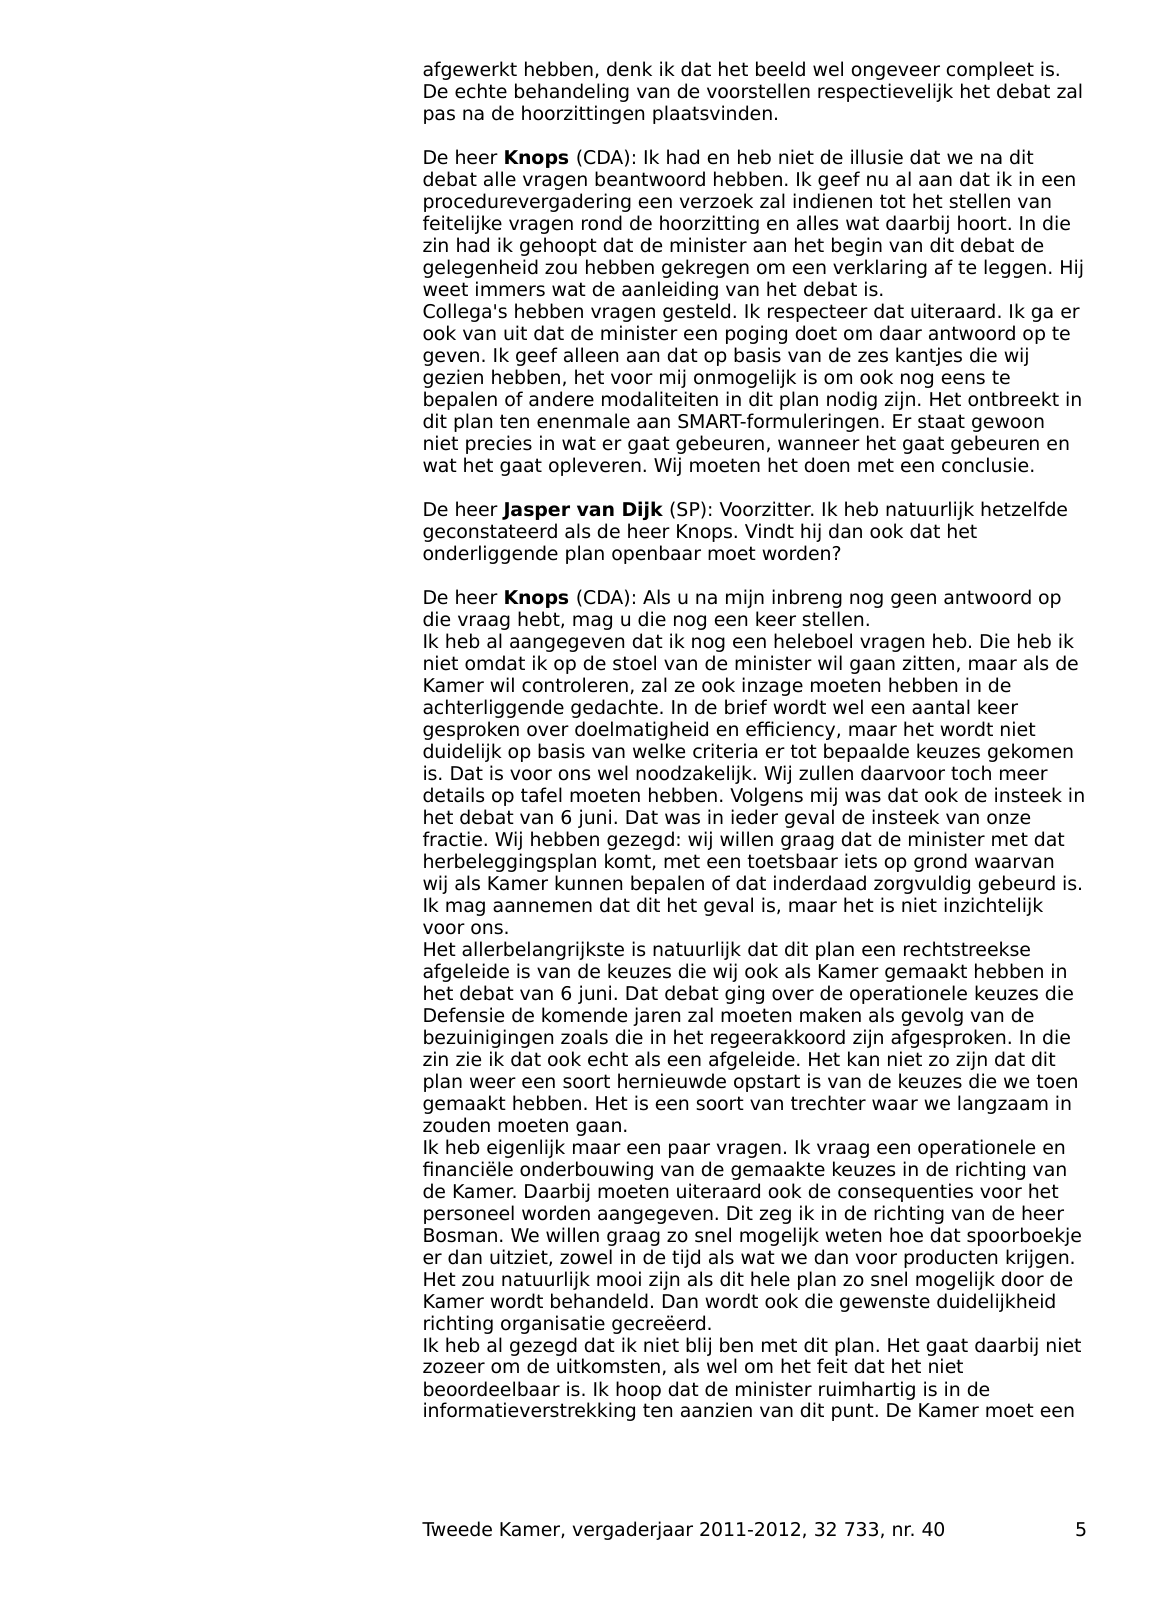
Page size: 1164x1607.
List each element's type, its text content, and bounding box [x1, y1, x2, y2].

text De heer Knops (CDA): Als u na mijn inbreng nog geen antwoord op die vraag hebt, mag u die nog een keer stellen. [422, 587, 1087, 631]
text Ik heb al aangegeven dat ik nog een heleboel vragen heb. Die heb ik niet omdat ik op de stoel van de minister wil gaan zitten, maar als de Kamer wil controleren, zal ze ook inzage moeten hebben in de achterliggende gedachte. In de brief wordt wel een aantal keer gesproken over doelmatigheid en efficiency, maar het wordt niet duidelijk op basis van welke criteria er tot bepaalde keuzes gekomen is. Dat is voor ons wel noodzakelijk. Wij zullen daarvoor toch meer details op tafel moeten hebben. Volgens mij was dat ook de insteek in het debat van 6 juni. Dat was in ieder geval de insteek van onze fractie. Wij hebben gezegd: wij willen graag dat de minister met dat herbeleggingsplan komt, met een toetsbaar iets op grond waarvan wij als Kamer kunnen bepalen of dat inderdaad zorgvuldig gebeurd is. Ik mag aannemen dat dit het geval is, maar het is niet inzichtelijk voor ons. [422, 631, 1087, 939]
text Collega's hebben vragen gesteld. Ik respecteer dat uiteraard. Ik ga er ook van uit dat de minister een poging doet om daar antwoord op te geven. Ik geef alleen aan dat op basis van de zes kantjes die wij gezien hebben, het voor mij onmogelijk is om ook nog eens te bepalen of andere modaliteiten in dit plan nodig zijn. Het ontbreekt in dit plan ten enenmale aan SMART-formuleringen. Er staat gewoon niet precies in wat er gaat gebeuren, wanneer het gaat gebeuren en wat het gaat opleveren. Wij moeten het doen met een conclusie. [422, 301, 1087, 477]
text Ik heb eigenlijk maar een paar vragen. Ik vraag een operationele en financiële onderbouwing van de gemaakte keuzes in de richting van de Kamer. Daarbij moeten uiteraard ook de consequenties voor het personeel worden aangegeven. Dit zeg ik in de richting van de heer Bosman. We willen graag zo snel mogelijk weten hoe dat spoorboekje er dan uitziet, zowel in de tijd als wat we dan voor producten krijgen. Het zou natuurlijk mooi zijn als dit hele plan zo snel mogelijk door de Kamer wordt behandeld. Dan wordt ook die gewenste duidelijkheid richting organisatie gecreëerd. [422, 1137, 1087, 1334]
text De heer Jasper van Dijk (SP): Voorzitter. Ik heb natuurlijk hetzelfde geconstateerd als de heer Knops. Vindt hij dan ook dat het onderliggende plan openbaar moet worden? [422, 499, 1087, 565]
text Ik heb al gezegd dat ik niet blij ben met dit plan. Het gaat daarbij niet zozeer om de uitkomsten, als wel om het feit dat het niet beoordeelbaar is. Ik hoop dat de minister ruimhartig is in de informatieverstrekking ten aanzien van dit punt. De Kamer moet een [422, 1334, 1087, 1422]
text afgewerkt hebben, denk ik dat het beeld wel ongeveer compleet is. De echte behandeling van de voorstellen respectievelijk het debat zal pas na de hoorzittingen plaatsvinden. [422, 59, 1087, 125]
text De heer Knops (CDA): Ik had en heb niet de illusie dat we na dit debat alle vragen beantwoord hebben. Ik geef nu al aan dat ik in een procedurevergadering een verzoek zal indienen tot het stellen van feitelijke vragen rond de hoorzitting en alles wat daarbij hoort. In die zin had ik gehoopt dat de minister aan het begin van dit debat de gelegenheid zou hebben gekregen om een verklaring af te leggen. Hij weet immers wat de aanleiding van het debat is. [422, 147, 1087, 301]
text Het allerbelangrijkste is natuurlijk dat dit plan een rechtstreekse afgeleide is van de keuzes die wij ook als Kamer gemaakt hebben in het debat van 6 juni. Dat debat ging over de operationele keuzes die Defensie de komende jaren zal moeten maken als gevolg van de bezuinigingen zoals die in het regeerakkoord zijn afgesproken. In die zin zie ik dat ook echt als een afgeleide. Het kan niet zo zijn dat dit plan weer een soort hernieuwde opstart is van de keuzes die we toen gemaakt hebben. Het is een soort van trechter waar we langzaam in zouden moeten gaan. [422, 939, 1087, 1137]
